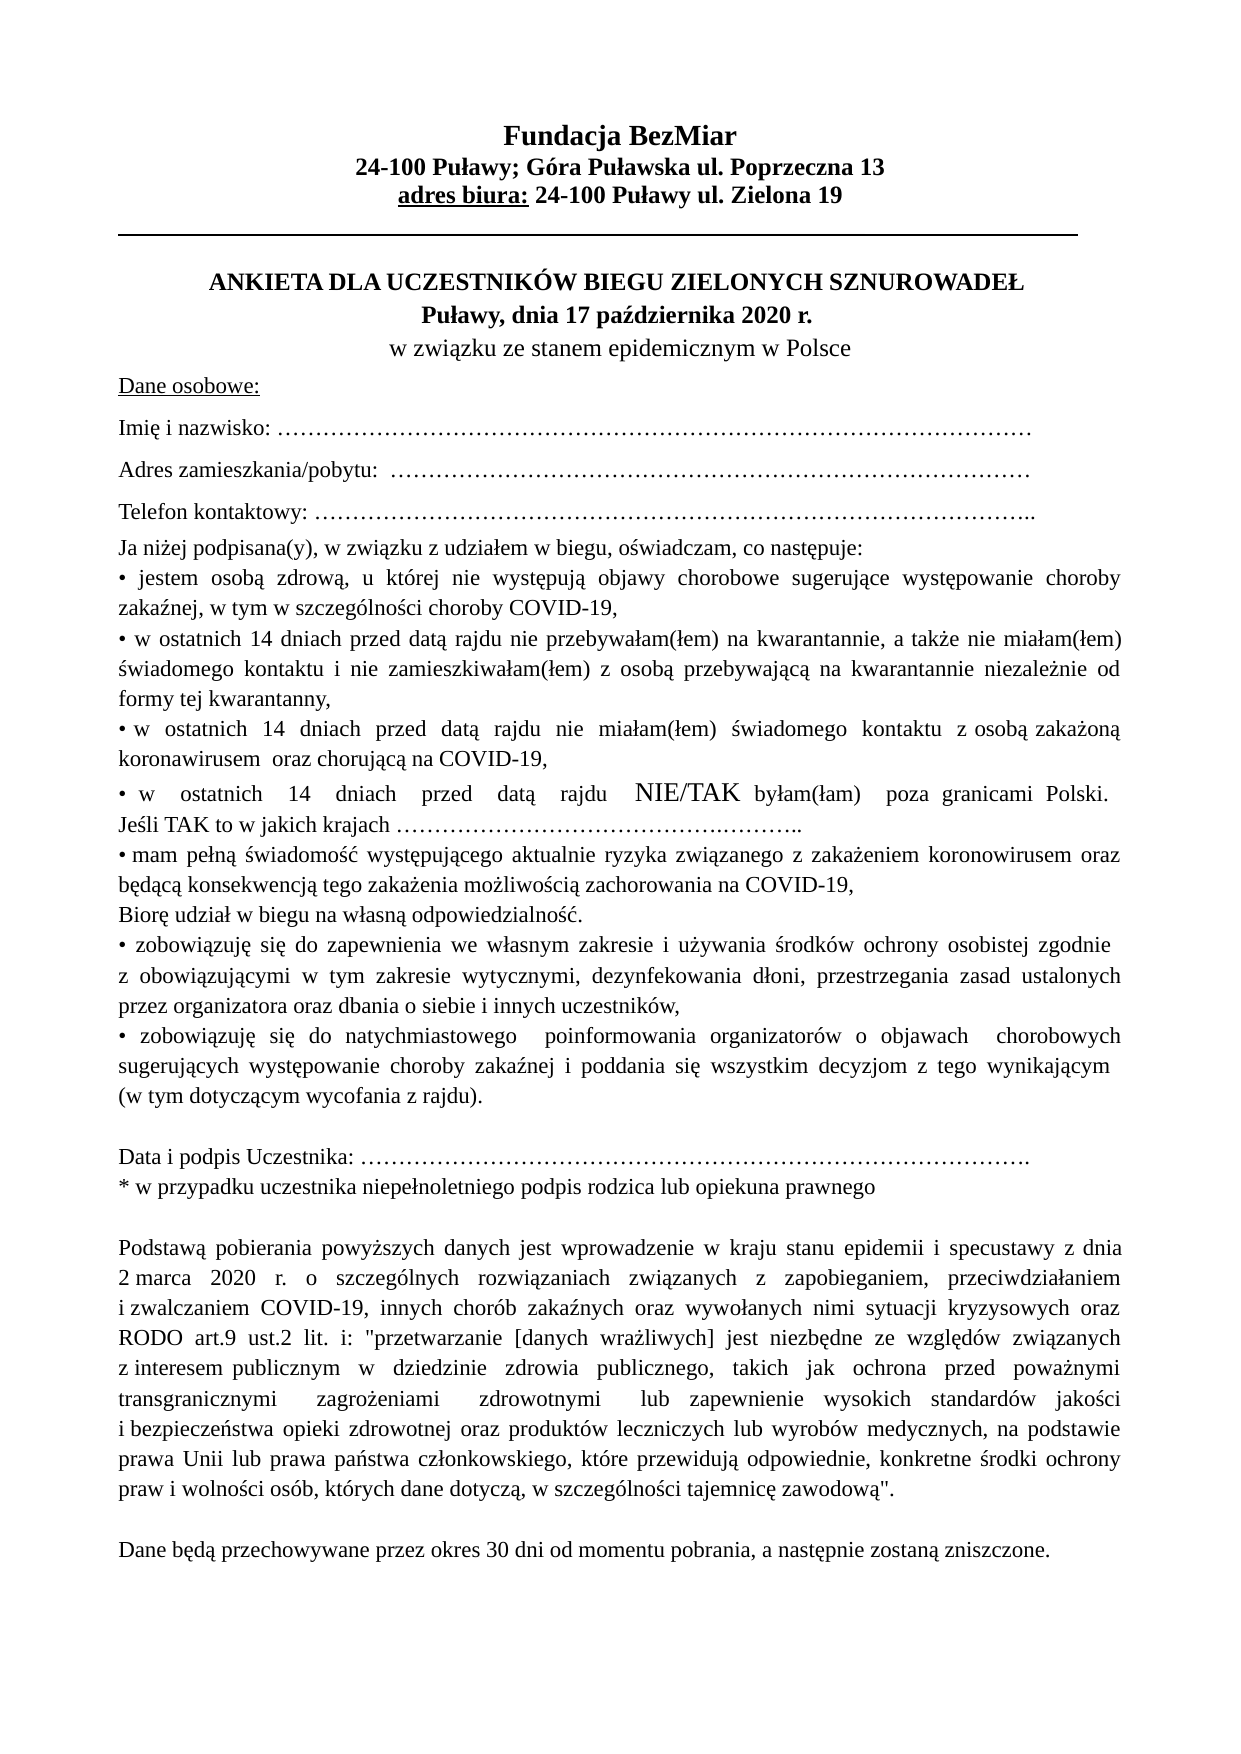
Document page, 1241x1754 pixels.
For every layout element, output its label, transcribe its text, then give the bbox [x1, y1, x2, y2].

text Imię i nazwisko: ……………………………………………………………………………………… [118, 414, 1122, 440]
text Dane osobowe: [118, 372, 1122, 398]
text • zobowiązuję się do zapewnienia we własnym zakresie i używania środków ochrony osobistej zgodnie z obowiązującymi w tym zakresie wytycznymi, dezynfekowania dłoni, przestrzegania zasad ustalonych przez organizatora oraz dbania o siebie i innych uczestników, [118, 932, 1122, 1018]
text Biorę udział w biegu na własną odpowiedzialność. [118, 901, 1122, 928]
text • w ostatnich 14 dniach przed datą rajdu NIE/TAK byłam(łam) poza granicami Polski. Jeśli TAK to w jakich krajach …………………………………….……….. [118, 776, 1122, 837]
text Data i podpis Uczestnika: ……………………………………………………………………………. [118, 1143, 1122, 1169]
text Telefon kontaktowy: ………………………………………………………………………………….. [118, 498, 1122, 524]
text 24-100 Puławy; Góra Puławska ul. Poprzeczna 13 adres biura: 24-100 Puławy ul. Zielona 19 [118, 152, 1122, 209]
text w związku ze stanem epidemicznym w Polsce [118, 333, 1122, 361]
text Dane będą przechowywane przez okres 30 dni od momentu pobrania, a następnie zostaną zniszczone. [118, 1536, 1122, 1562]
text Adres zamieszkania/pobytu: ………………………………………………………………………… [118, 456, 1122, 482]
text Puławy, dnia 17 października 2020 r. [118, 300, 1122, 328]
text * w przypadku uczestnika niepełnoletniego podpis rodzica lub opiekuna prawnego [118, 1173, 1122, 1199]
text • zobowiązuję się do natychmiastowego poinformowania organizatorów o objawach chorobowych sugerujących występowanie choroby zakaźnej i poddania się wszystkim decyzjom z tego wynikającym (w tym dotyczącym wycofania z rajdu). [118, 1022, 1122, 1109]
text Fundacja BezMiar [118, 118, 1122, 152]
text __________________________________________ [118, 209, 1122, 238]
text • mam pełną świadomość występującego aktualnie ryzyka związanego z zakażeniem koronowirusem oraz będącą konsekwencją tego zakażenia możliwością zachorowania na COVID-19, [118, 841, 1122, 897]
text Podstawą pobierania powyższych danych jest wprowadzenie w kraju stanu epidemii i specustawy z dnia 2 marca 2020 r. o szczególnych rozwiązaniach związanych z zapobieganiem, przeciwdziałaniem i zwalczaniem COVID-19, innych chorób zakaźnych oraz wywołanych nimi sytuacji kryzysowych oraz RODO art.9 ust.2 lit. i: "przetwarzanie [danych wrażliwych] jest niezbędne ze względów związanych z interesem publicznym w dziedzinie zdrowia publicznego, takich jak ochrona przed poważnymi transgranicznymi zagrożeniami zdrowotnymi lub zapewnienie wysokich standardów jakości i bezpieczeństwa opieki zdrowotnej oraz produktów leczniczych lub wyrobów medycznych, na podstawie prawa Unii lub prawa państwa członkowskiego, które przewidują odpowiednie, konkretne środki ochrony praw i wolności osób, których dane dotyczą, w szczególności tajemnicę zawodową". [118, 1234, 1122, 1502]
text • w ostatnich 14 dniach przed datą rajdu nie miałam(łem) świadomego kontaktu z osobą zakażoną koronawirusem oraz chorującą na COVID-19, [118, 715, 1122, 772]
text Ja niżej podpisana(y), w związku z udziałem w biegu, oświadczam, co następuje: [118, 534, 1122, 560]
text • w ostatnich 14 dniach przed datą rajdu nie przebywałam(łem) na kwarantannie, a także nie miałam(łem) świadomego kontaktu i nie zamieszkiwałam(łem) z osobą przebywającą na kwarantannie niezależnie od formy tej kwarantanny, [118, 625, 1122, 711]
text ANKIETA DLA UCZESTNIKÓW BIEGU ZIELONYCH SZNUROWADEŁ [118, 267, 1122, 295]
text • jestem osobą zdrową, u której nie występują objawy chorobowe sugerujące występowanie choroby zakaźnej, w tym w szczególności choroby COVID-19, [118, 564, 1122, 621]
